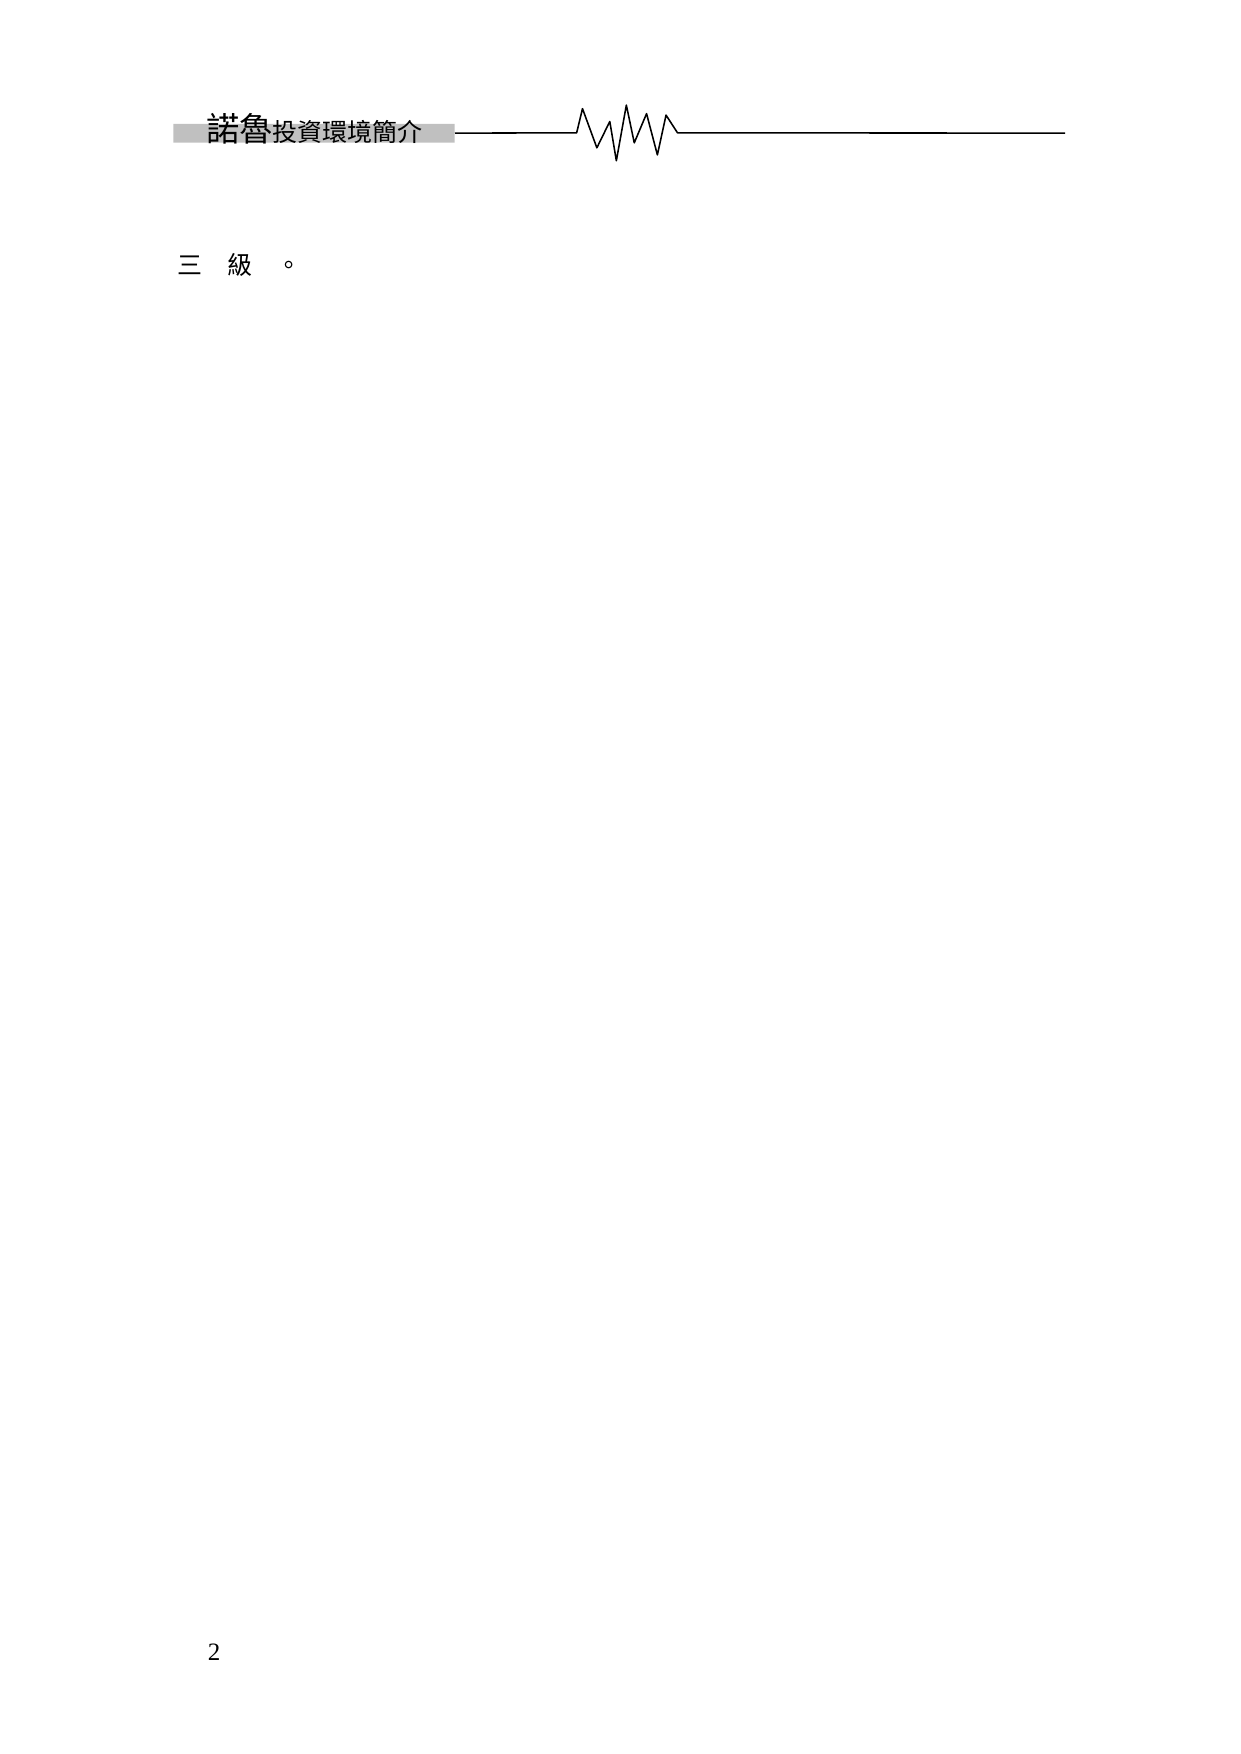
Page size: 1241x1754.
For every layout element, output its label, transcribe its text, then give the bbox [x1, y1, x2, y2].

text 諾魯政治制度沿襲英國。總統由議員互選，並向單一國會負責。總統不僅為國家元首，亦為政府實際負責人，現任總統昆洛斯（Russ Joseph Kun）於2022年9月就任。國會現共有19名議員，一任3年。諾魯無政黨之分，全國共有14個行政區，選舉時則劃分為8個選區，國民年滿20歲即有選舉權。諾魯設有上訴法院、最高法院及地方法院三級。 [178, 237, 1063, 291]
